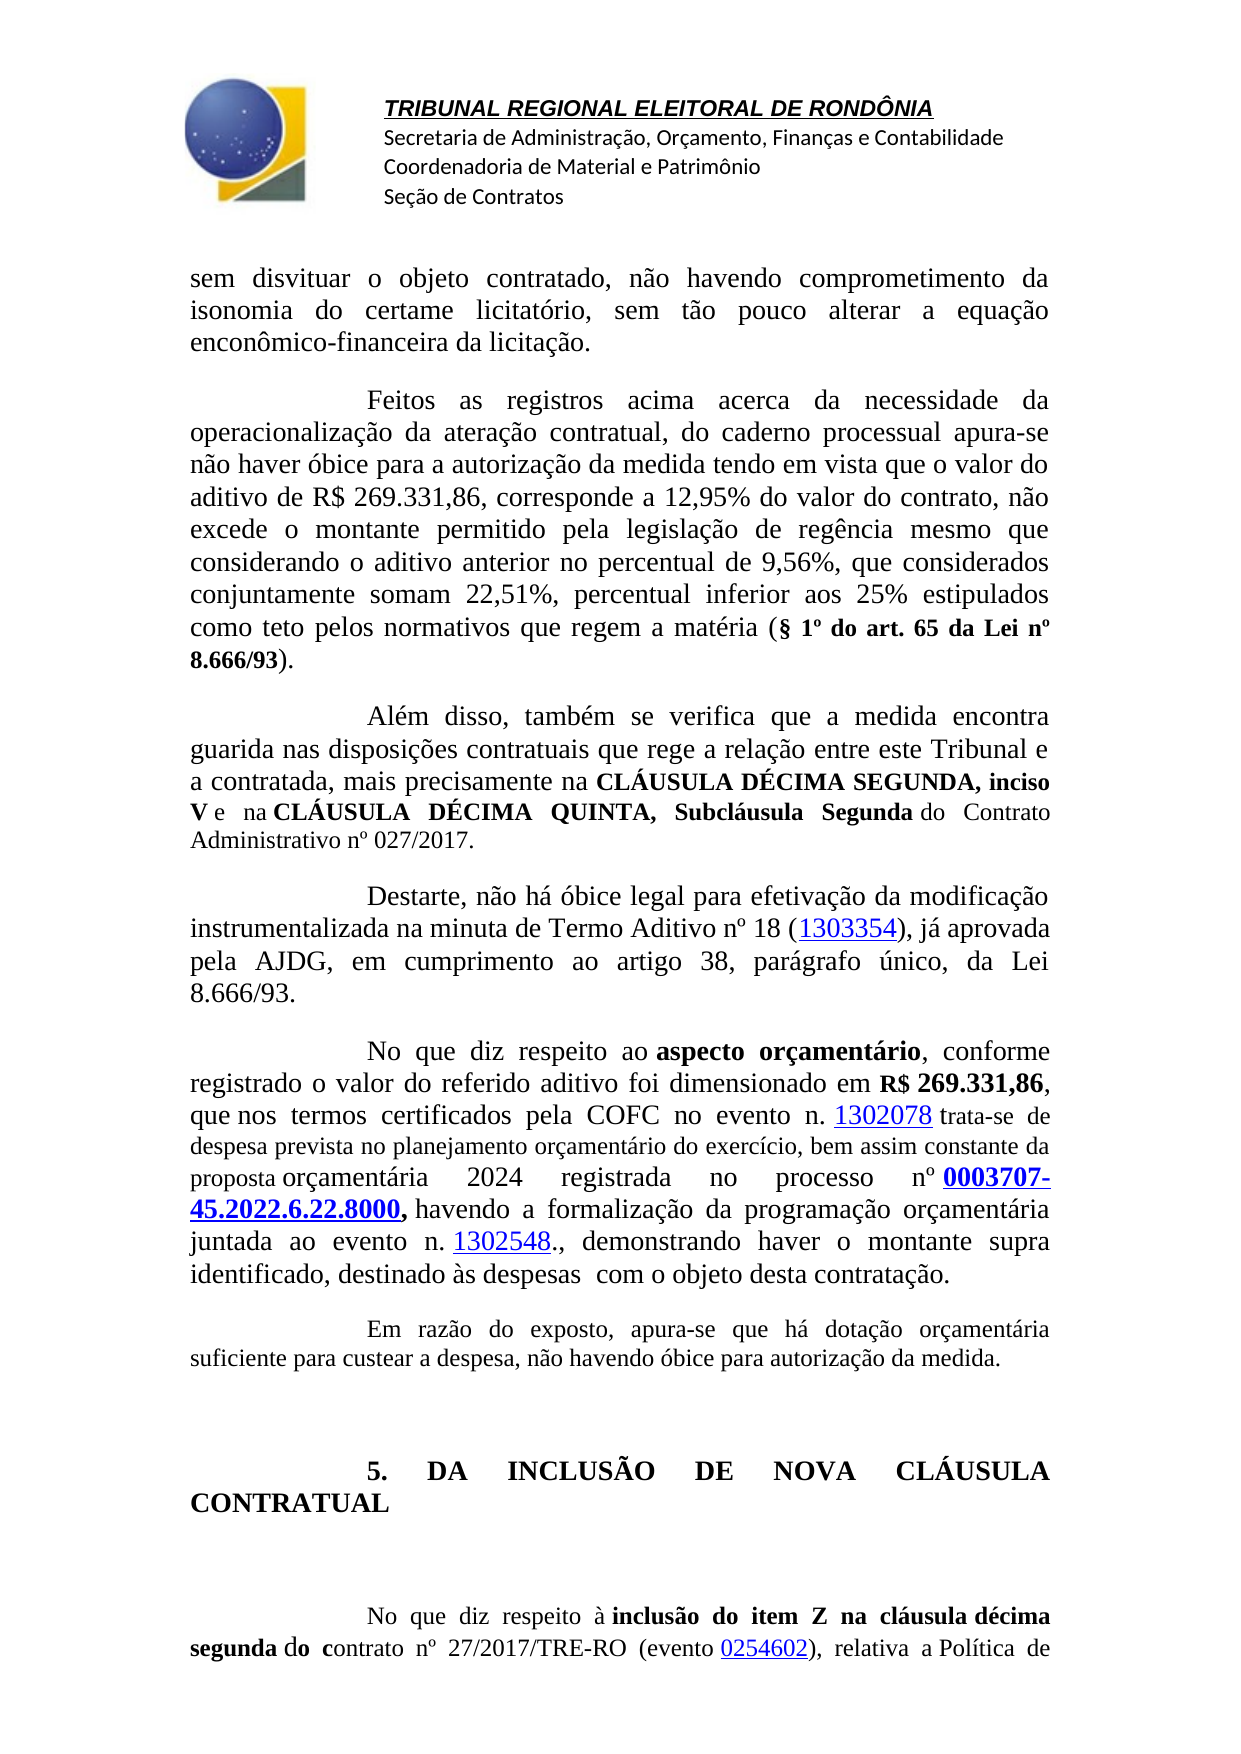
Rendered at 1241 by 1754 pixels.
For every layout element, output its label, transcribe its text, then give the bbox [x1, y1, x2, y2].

text Além disso, também se verifica que a medida encontra guarida nas disposições contratuais que rege a relação entre este Tribunal e a contratada, mais precisamente na CLÁUSULA DÉCIMA SEGUNDA, inciso V e na CLÁUSULA DÉCIMA QUINTA, Subcláusula Segunda do Contrato Administrativo nº 027/2017. [190, 699, 1051, 854]
text No que diz respeito ao aspecto orçamentário, conforme registrado o valor do referido aditivo foi dimensionado em R$ 269.331,86, que nos termos certificados pela COFC no evento n. 1302078 trata-se de despesa prevista no planejamento orçamentário do exercício, bem assim constante da proposta orçamentária 2024 registrada no processo nº 0003707-45.2022.6.22.8000, havendo a formalização da programação orçamentária juntada ao evento n. 1302548.​​, demonstrando haver o montante supra identificado, destinado às despesas com o objeto desta contratação. [190, 1034, 1051, 1289]
text 5. DA INCLUSÃO DE NOVA CLÁUSULA CONTRATUAL [190, 1454, 1051, 1519]
text Feitos as registros acima acerca da necessidade da operacionalização da ateração contratual, do caderno processual apura-se não haver óbice para a autorização da medida tendo em vista que o valor do aditivo de R$ 269.331,86, corresponde a 12,95% do valor do contrato, não excede o montante permitido pela legislação de regência mesmo que considerando o aditivo anterior no percentual de 9,56%, que considerados conjuntamente somam 22,51%, percentual inferior aos 25% estipulados como teto pelos normativos que regem a matéria (§ 1º do art. 65 da Lei nº 8.666/93). [190, 383, 1051, 674]
text No que diz respeito à inclusão do item Z na cláusula décima segunda do contrato nº 27/2017/TRE-RO (evento 0254602), relativa a Política de [190, 1601, 1051, 1662]
text sem disvituar o objeto contratado, não havendo comprometimento da isonomia do certame licitatório, sem tão pouco alterar a equação enconômico-financeira da licitação. [190, 261, 1051, 358]
text Destarte, não há óbice legal para efetivação da modificação instrumentalizada na minuta de Termo Aditivo nº 18 (1303354), já aprovada pela AJDG, em cumprimento ao artigo 38, parágrafo único, da Lei 8.666/93. [190, 879, 1051, 1009]
text Em razão do exposto, apura-se que há dotação orçamentária suficiente para custear a despesa, não havendo óbice para autorização da medida. [190, 1314, 1051, 1372]
